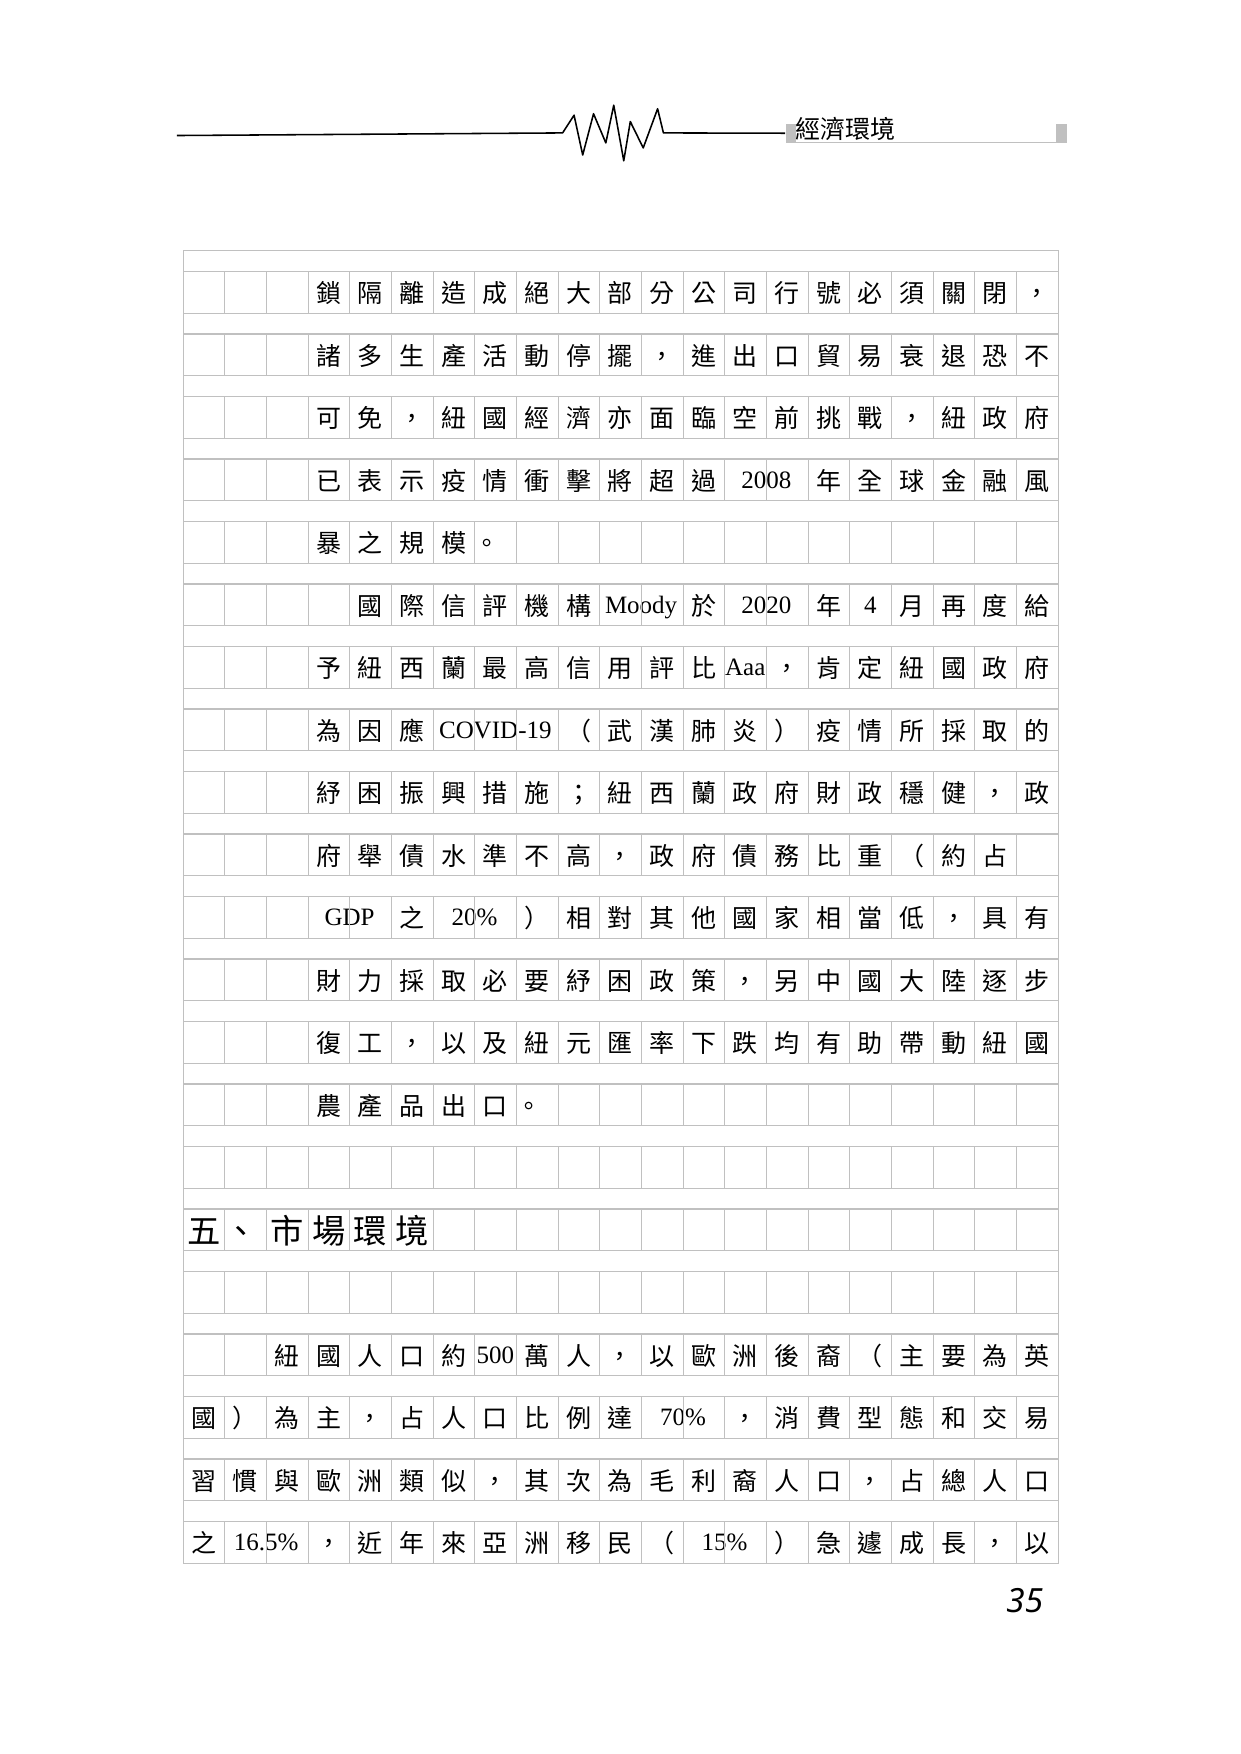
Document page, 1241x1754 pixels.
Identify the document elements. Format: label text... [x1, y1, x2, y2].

text 國際信評機構Moody於2020年4月再度給予紐西蘭最高信用評比Aaa，肯定紐國政府為因應COVID-19（武漢肺炎）疫情所採取的紓困振興措施；紐西蘭政府財政穩健，政府舉債水準不高，政府債務比重（約占GDP之20%）相對其他國家相當低，具有財力採取必要紓困政策，另中國大陸逐步復工，以及紐元匯率下跌均有助帶動紐國農產品出口。 [281, 626, 1058, 646]
text 五、市場環境 [850, 1210, 891, 1250]
text 國際信評機構Moody於2020年4月再度給予紐西蘭最高信用評比Aaa，肯定紐國政府為因應COVID-19（武漢肺炎）疫情所採取的紓困振興措施；紐西蘭政府財政穩健，政府舉債水準不高，政府債務比重（約占GDP之20%）相對其他國家相當低，具有財力採取必要紓困政策，另中國大陸逐步復工，以及紐元匯率下跌均有助帶動紐國農產品出口。 [281, 939, 1058, 958]
text 五、市場環境 [309, 1210, 349, 1250]
text 五、市場環境 [934, 1210, 974, 1250]
text 五、市場環境 [642, 1210, 683, 1250]
text 紐國人口約500萬人，以歐洲後裔（主要為英國）為主，占人口比例達70%，消費型態和交易習慣與歐洲類似，其次為毛利裔人口，占總人口之16.5%，近年來亞洲移民（15%）急遽成長，以及南太平洋島國（8%）人數顯著增加，使紐國消費市場需求呈現多元化、多層次之現象，市場行銷亦需配合此種趨勢。 [184, 1439, 1058, 1458]
text 五、市場環境 [559, 1210, 599, 1250]
text 中國大陸為紐國第一大貿易夥伴及出口市場，COVID-19（武漢肺炎）疫情嚴重影響紐中進出口貿易，其他全球各國景氣衰退亦將影響紐國出口，紐國雖持續生產出口食品與飲料等產品，然而紐國採取全國封鎖隔離造成絕大部分公司行號必須關閉，諸多生產活動停擺，進出口貿易衰退恐不可免，紐國經濟亦面臨空前挑戰，紐政府已表示疫情衝擊將超過2008年全球金融風暴之規模。 [281, 314, 1058, 333]
text 中國大陸為紐國第一大貿易夥伴及出口市場，COVID-19（武漢肺炎）疫情嚴重影響紐中進出口貿易，其他全球各國景氣衰退亦將影響紐國出口，紐國雖持續生產出口食品與飲料等產品，然而紐國採取全國封鎖隔離造成絕大部分公司行號必須關閉，諸多生產活動停擺，進出口貿易衰退恐不可免，紐國經濟亦面臨空前挑戰，紐政府已表示疫情衝擊將超過2008年全球金融風暴之規模。 [281, 439, 1058, 458]
text 國際信評機構Moody於2020年4月再度給予紐西蘭最高信用評比Aaa，肯定紐國政府為因應COVID-19（武漢肺炎）疫情所採取的紓困振興措施；紐西蘭政府財政穩健，政府舉債水準不高，政府債務比重（約占GDP之20%）相對其他國家相當低，具有財力採取必要紓困政策，另中國大陸逐步復工，以及紐元匯率下跌均有助帶動紐國農產品出口。 [281, 689, 1058, 708]
text 中國大陸為紐國第一大貿易夥伴及出口市場，COVID-19（武漢肺炎）疫情嚴重影響紐中進出口貿易，其他全球各國景氣衰退亦將影響紐國出口，紐國雖持續生產出口食品與飲料等產品，然而紐國採取全國封鎖隔離造成絕大部分公司行號必須關閉，諸多生產活動停擺，進出口貿易衰退恐不可免，紐國經濟亦面臨空前挑戰，紐政府已表示疫情衝擊將超過2008年全球金融風暴之規模。 [281, 376, 1058, 396]
text 中國大陸為紐國第一大貿易夥伴及出口市場，COVID-19（武漢肺炎）疫情嚴重影響紐中進出口貿易，其他全球各國景氣衰退亦將影響紐國出口，紐國雖持續生產出口食品與飲料等產品，然而紐國採取全國封鎖隔離造成絕大部分公司行號必須關閉，諸多生產活動停擺，進出口貿易衰退恐不可免，紐國經濟亦面臨空前挑戰，紐政府已表示疫情衝擊將超過2008年全球金融風暴之規模。 [281, 251, 1058, 271]
text 五、市場環境 [809, 1210, 849, 1250]
text 五、市場環境 [392, 1210, 433, 1250]
text 紐國人口約500萬人，以歐洲後裔（主要為英國）為主，占人口比例達70%，消費型態和交易習慣與歐洲類似，其次為毛利裔人口，占總人口之16.5%，近年來亞洲移民（15%）急遽成長，以及南太平洋島國（8%）人數顯著增加，使紐國消費市場需求呈現多元化、多層次之現象，市場行銷亦需配合此種趨勢。 [184, 1314, 1058, 1333]
text 五、市場環境 [1017, 1210, 1058, 1250]
text 國際信評機構Moody於2020年4月再度給予紐西蘭最高信用評比Aaa，肯定紐國政府為因應COVID-19（武漢肺炎）疫情所採取的紓困振興措施；紐西蘭政府財政穩健，政府舉債水準不高，政府債務比重（約占GDP之20%）相對其他國家相當低，具有財力採取必要紓困政策，另中國大陸逐步復工，以及紐元匯率下跌均有助帶動紐國農產品出口。 [281, 1001, 1058, 1021]
text 國際信評機構Moody於2020年4月再度給予紐西蘭最高信用評比Aaa，肯定紐國政府為因應COVID-19（武漢肺炎）疫情所採取的紓困振興措施；紐西蘭政府財政穩健，政府舉債水準不高，政府債務比重（約占GDP之20%）相對其他國家相當低，具有財力採取必要紓困政策，另中國大陸逐步復工，以及紐元匯率下跌均有助帶動紐國農產品出口。 [281, 814, 1058, 833]
text 國際信評機構Moody於2020年4月再度給予紐西蘭最高信用評比Aaa，肯定紐國政府為因應COVID-19（武漢肺炎）疫情所採取的紓困振興措施；紐西蘭政府財政穩健，政府舉債水準不高，政府債務比重（約占GDP之20%）相對其他國家相當低，具有財力採取必要紓困政策，另中國大陸逐步復工，以及紐元匯率下跌均有助帶動紐國農產品出口。 [281, 876, 1058, 896]
text 五、市場環境 [684, 1210, 724, 1250]
text 國際信評機構Moody於2020年4月再度給予紐西蘭最高信用評比Aaa，肯定紐國政府為因應COVID-19（武漢肺炎）疫情所採取的紓困振興措施；紐西蘭政府財政穩健，政府舉債水準不高，政府債務比重（約占GDP之20%）相對其他國家相當低，具有財力採取必要紓困政策，另中國大陸逐步復工，以及紐元匯率下跌均有助帶動紐國農產品出口。 [281, 1064, 1058, 1083]
text 五、市場環境 [184, 1189, 1058, 1208]
text 紐國人口約500萬人，以歐洲後裔（主要為英國）為主，占人口比例達70%，消費型態和交易習慣與歐洲類似，其次為毛利裔人口，占總人口之16.5%，近年來亞洲移民（15%）急遽成長，以及南太平洋島國（8%）人數顯著增加，使紐國消費市場需求呈現多元化、多層次之現象，市場行銷亦需配合此種趨勢。 [184, 1501, 1058, 1521]
text 五、市場環境 [434, 1210, 474, 1250]
text 五、市場環境 [767, 1210, 808, 1250]
text 五、市場環境 [184, 1210, 224, 1250]
text 五、市場環境 [267, 1210, 308, 1250]
text 五、市場環境 [725, 1210, 766, 1250]
text 中國大陸為紐國第一大貿易夥伴及出口市場，COVID-19（武漢肺炎）疫情嚴重影響紐中進出口貿易，其他全球各國景氣衰退亦將影響紐國出口，紐國雖持續生產出口食品與飲料等產品，然而紐國採取全國封鎖隔離造成絕大部分公司行號必須關閉，諸多生產活動停擺，進出口貿易衰退恐不可免，紐國經濟亦面臨空前挑戰，紐政府已表示疫情衝擊將超過2008年全球金融風暴之規模。 [281, 501, 1058, 521]
text 五、市場環境 [350, 1210, 391, 1250]
text 紐國人口約500萬人，以歐洲後裔（主要為英國）為主，占人口比例達70%，消費型態和交易習慣與歐洲類似，其次為毛利裔人口，占總人口之16.5%，近年來亞洲移民（15%）急遽成長，以及南太平洋島國（8%）人數顯著增加，使紐國消費市場需求呈現多元化、多層次之現象，市場行銷亦需配合此種趨勢。 [184, 1376, 1058, 1396]
text 五、市場環境 [225, 1210, 266, 1250]
text 五、市場環境 [600, 1210, 641, 1250]
text 國際信評機構Moody於2020年4月再度給予紐西蘭最高信用評比Aaa，肯定紐國政府為因應COVID-19（武漢肺炎）疫情所採取的紓困振興措施；紐西蘭政府財政穩健，政府舉債水準不高，政府債務比重（約占GDP之20%）相對其他國家相當低，具有財力採取必要紓困政策，另中國大陸逐步復工，以及紐元匯率下跌均有助帶動紐國農產品出口。 [281, 751, 1058, 771]
text 五、市場環境 [975, 1210, 1016, 1250]
text 五、市場環境 [517, 1210, 558, 1250]
text 五、市場環境 [892, 1210, 933, 1250]
text 國際信評機構Moody於2020年4月再度給予紐西蘭最高信用評比Aaa，肯定紐國政府為因應COVID-19（武漢肺炎）疫情所採取的紓困振興措施；紐西蘭政府財政穩健，政府舉債水準不高，政府債務比重（約占GDP之20%）相對其他國家相當低，具有財力採取必要紓困政策，另中國大陸逐步復工，以及紐元匯率下跌均有助帶動紐國農產品出口。 [281, 564, 1058, 583]
text 五、市場環境 [475, 1210, 516, 1250]
